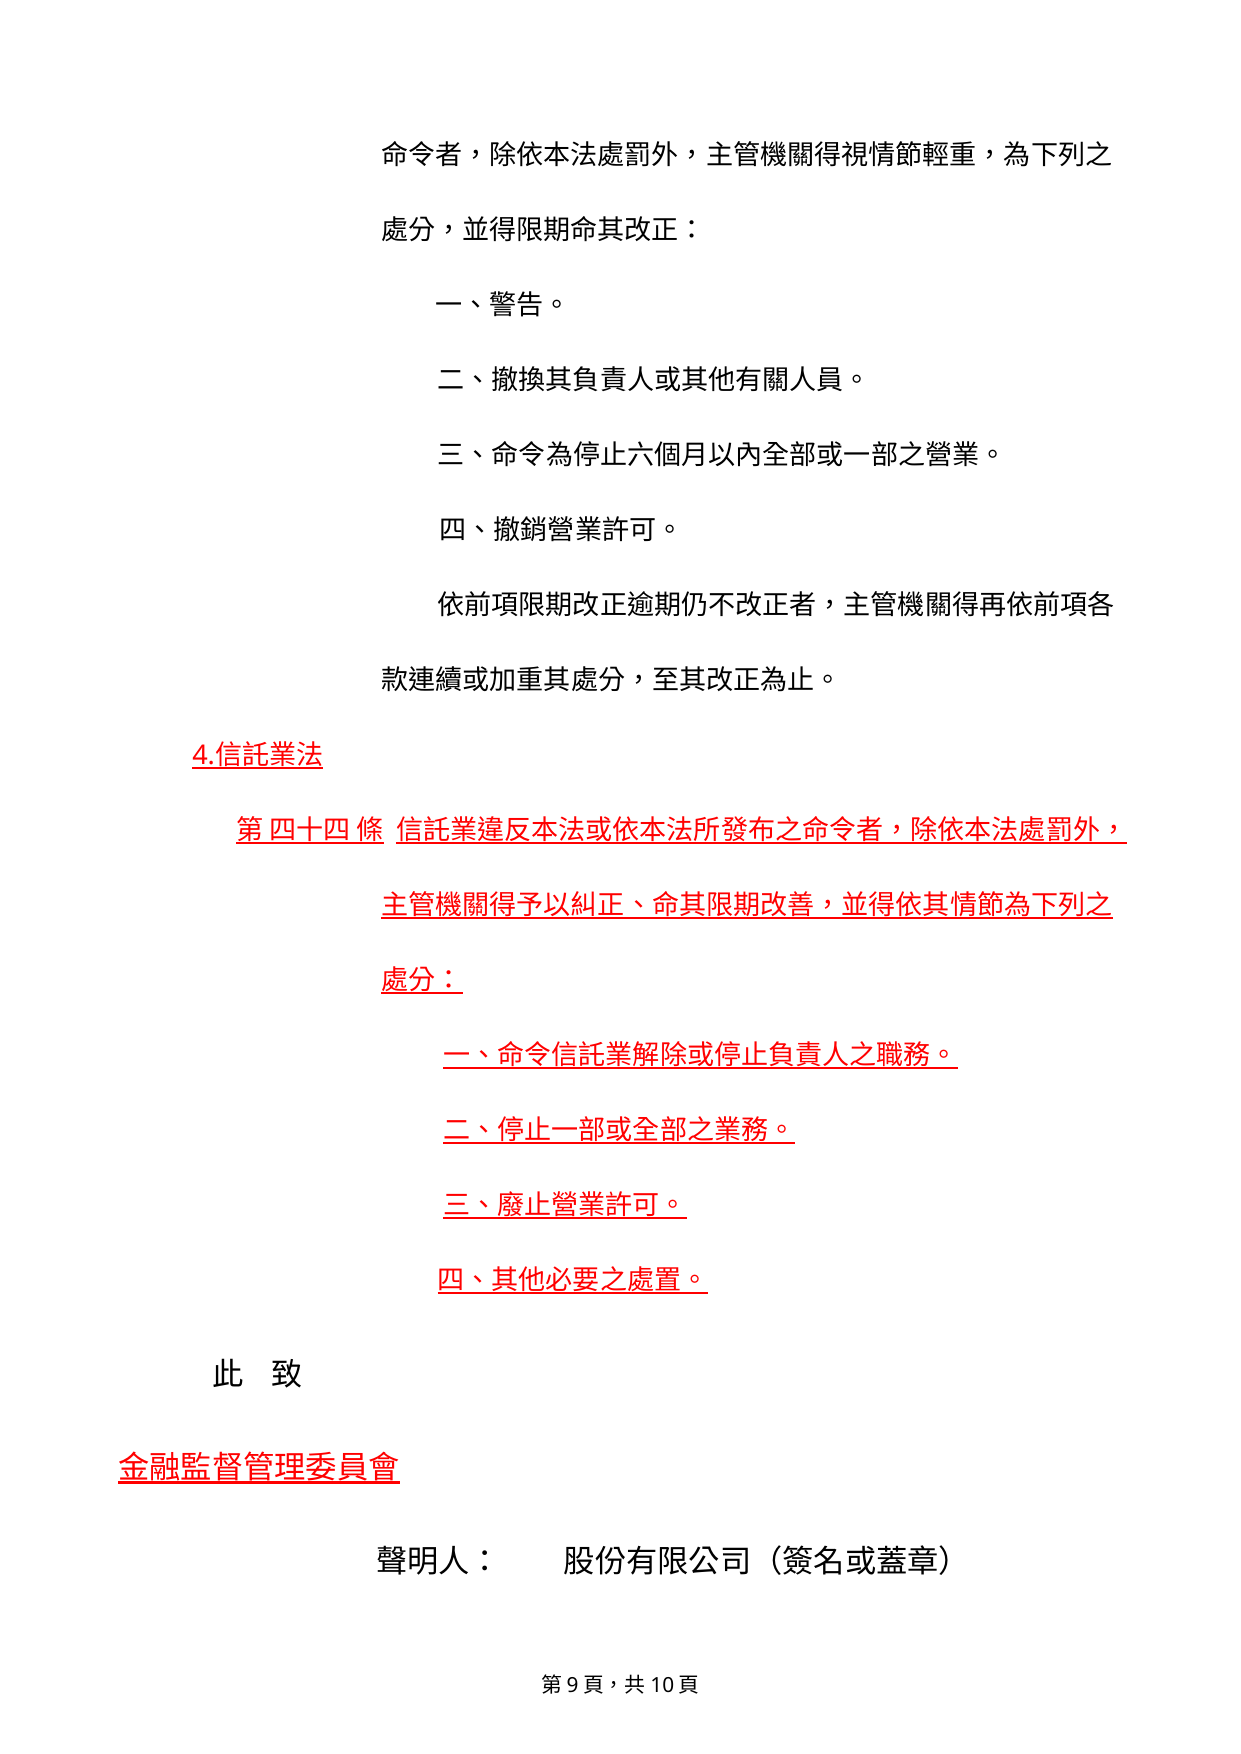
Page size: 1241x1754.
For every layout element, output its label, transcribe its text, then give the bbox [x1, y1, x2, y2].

text 三、命令為停止六個月以內全部或一部之營業。 [437, 415, 1122, 490]
text 依前項限期改正逾期仍不改正者，主管機關得再依前項各款連續或加重其處分，至其改正為止。 [381, 565, 1122, 715]
text 四、其他必要之處置。 [381, 1240, 1122, 1315]
text 一、警告。 [168, 265, 1122, 340]
text 4.信託業法 [192, 715, 1122, 790]
text 命令者，除依本法處罰外，主管機關得視情節輕重，為下列之處分，並得限期命其改正： [230, 115, 1122, 265]
text 聲明人： 股份有限公司（簽名或蓋章） [118, 1521, 1122, 1596]
text 二、停止一部或全部之業務。 [443, 1090, 1122, 1165]
text 第 四十四 條 信託業違反本法或依本法所發布之命令者，除依本法處罰外，主管機關得予以糾正、命其限期改善，並得依其情節為下列之處分： [236, 790, 1122, 1015]
text 金融監督管理委員會 [118, 1428, 1122, 1503]
text 三、廢止營業許可。 [418, 1165, 1122, 1240]
text 二、撤換其負責人或其他有關人員。 [243, 340, 1122, 415]
text 此 致 [118, 1334, 1122, 1409]
text 四、撤銷營業許可。 [118, 490, 1122, 565]
text 一、命令信託業解除或停止負責人之職務。 [443, 1015, 1122, 1090]
